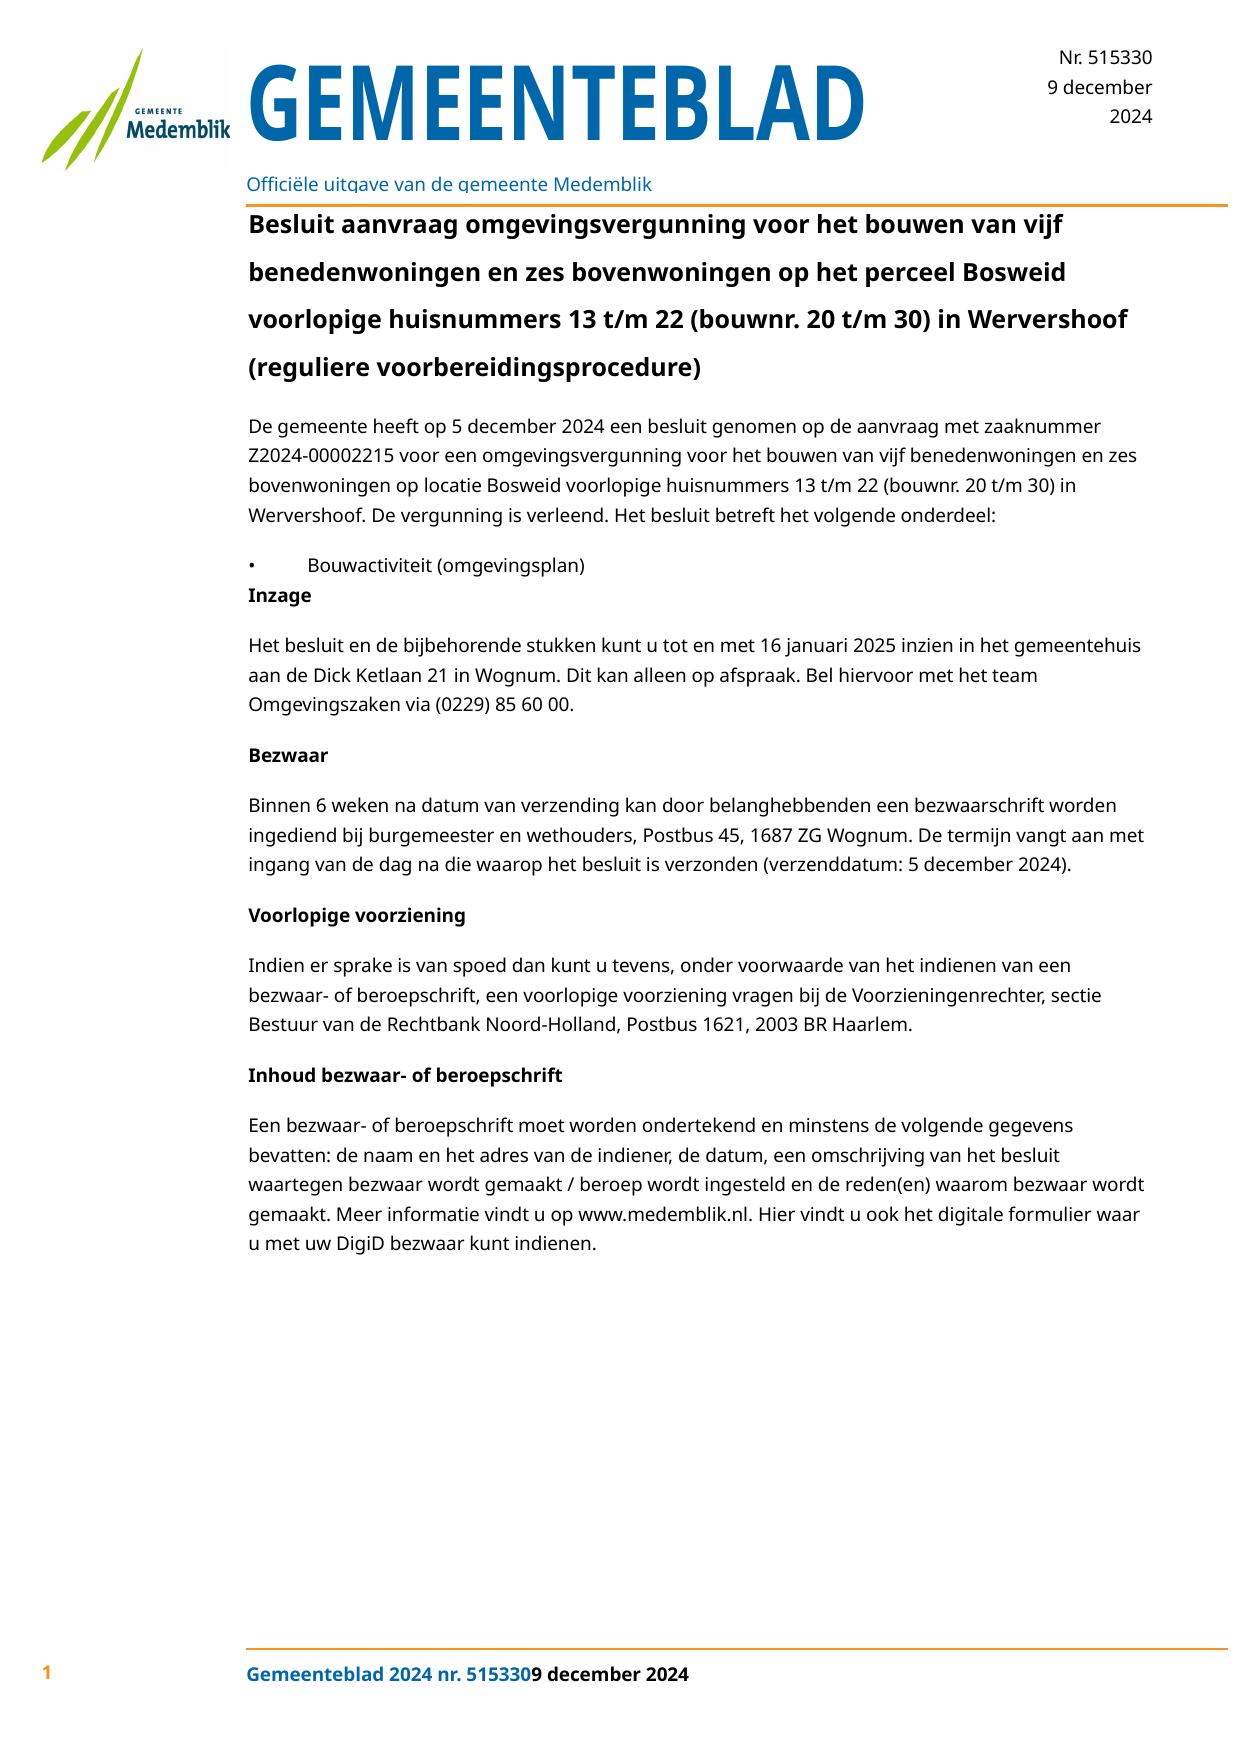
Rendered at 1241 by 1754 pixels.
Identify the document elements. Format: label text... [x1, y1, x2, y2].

text Inhoud bezwaar- of beroepschrift [248, 1062, 1152, 1088]
text Het besluit en de bijbehorende stukken kunt u tot en met 16 januari 2025 inzien in het gemeentehuis aan de Dick Ketlaan 21 in Wognum. Dit kan alleen op afspraak. Bel hiervoor met het team Omgevingszaken via (0229) 85 60 00. [248, 632, 1152, 717]
text Bezwaar [248, 742, 1152, 768]
text Besluit aanvraag omgevingsvergunning voor het bouwen van vijf benedenwoningen en zes bovenwoningen op het perceel Bosweid voorlopige huisnummers 13 t/m 22 (bouwnr. 20 t/m 30) in Wervershoof (reguliere voorbereidingsprocedure) [248, 207, 1152, 384]
text Voorlopige voorziening [248, 902, 1152, 928]
list Bouwactiviteit (omgevingsplan) [248, 552, 1152, 578]
text De gemeente heeft op 5 december 2024 een besluit genomen op de aanvraag met zaaknummer Z2024-00002215 voor een omgevingsvergunning voor het bouwen van vijf benedenwoningen en zes bovenwoningen op locatie Bosweid voorlopige huisnummers 13 t/m 22 (bouwnr. 20 t/m 30) in Wervershoof. De vergunning is verleend. Het besluit betreft het volgende onderdeel: [248, 413, 1152, 528]
text Binnen 6 weken na datum van verzending kan door belanghebbenden een bezwaarschrift worden ingediend bij burgemeester en wethouders, Postbus 45, 1687 ZG Wognum. De termijn vangt aan met ingang van de dag na die waarop het besluit is verzonden (verzenddatum: 5 december 2024). [248, 792, 1152, 877]
text Inzage [248, 582, 1152, 608]
text Een bezwaar- of beroepschrift moet worden ondertekend en minstens de volgende gegevens bevatten: de naam en het adres van de indiener, de datum, een omschrijving van het besluit waartegen bezwaar wordt gemaakt / beroep wordt ingesteld en de reden(en) waarom bezwaar wordt gemaakt. Meer informatie vindt u op www.medemblik.nl. Hier vindt u ook het digitale formulier waar u met uw DigiD bezwaar kunt indienen. [248, 1112, 1152, 1256]
text Indien er sprake is van spoed dan kunt u tevens, onder voorwaarde van het indienen van een bezwaar- of beroepschrift, een voorlopige voorziening vragen bij de Voorzieningenrechter, sectie Bestuur van de Rechtbank Noord-Holland, Postbus 1621, 2003 BR Haarlem. [248, 952, 1152, 1037]
picture [41, 47, 231, 172]
